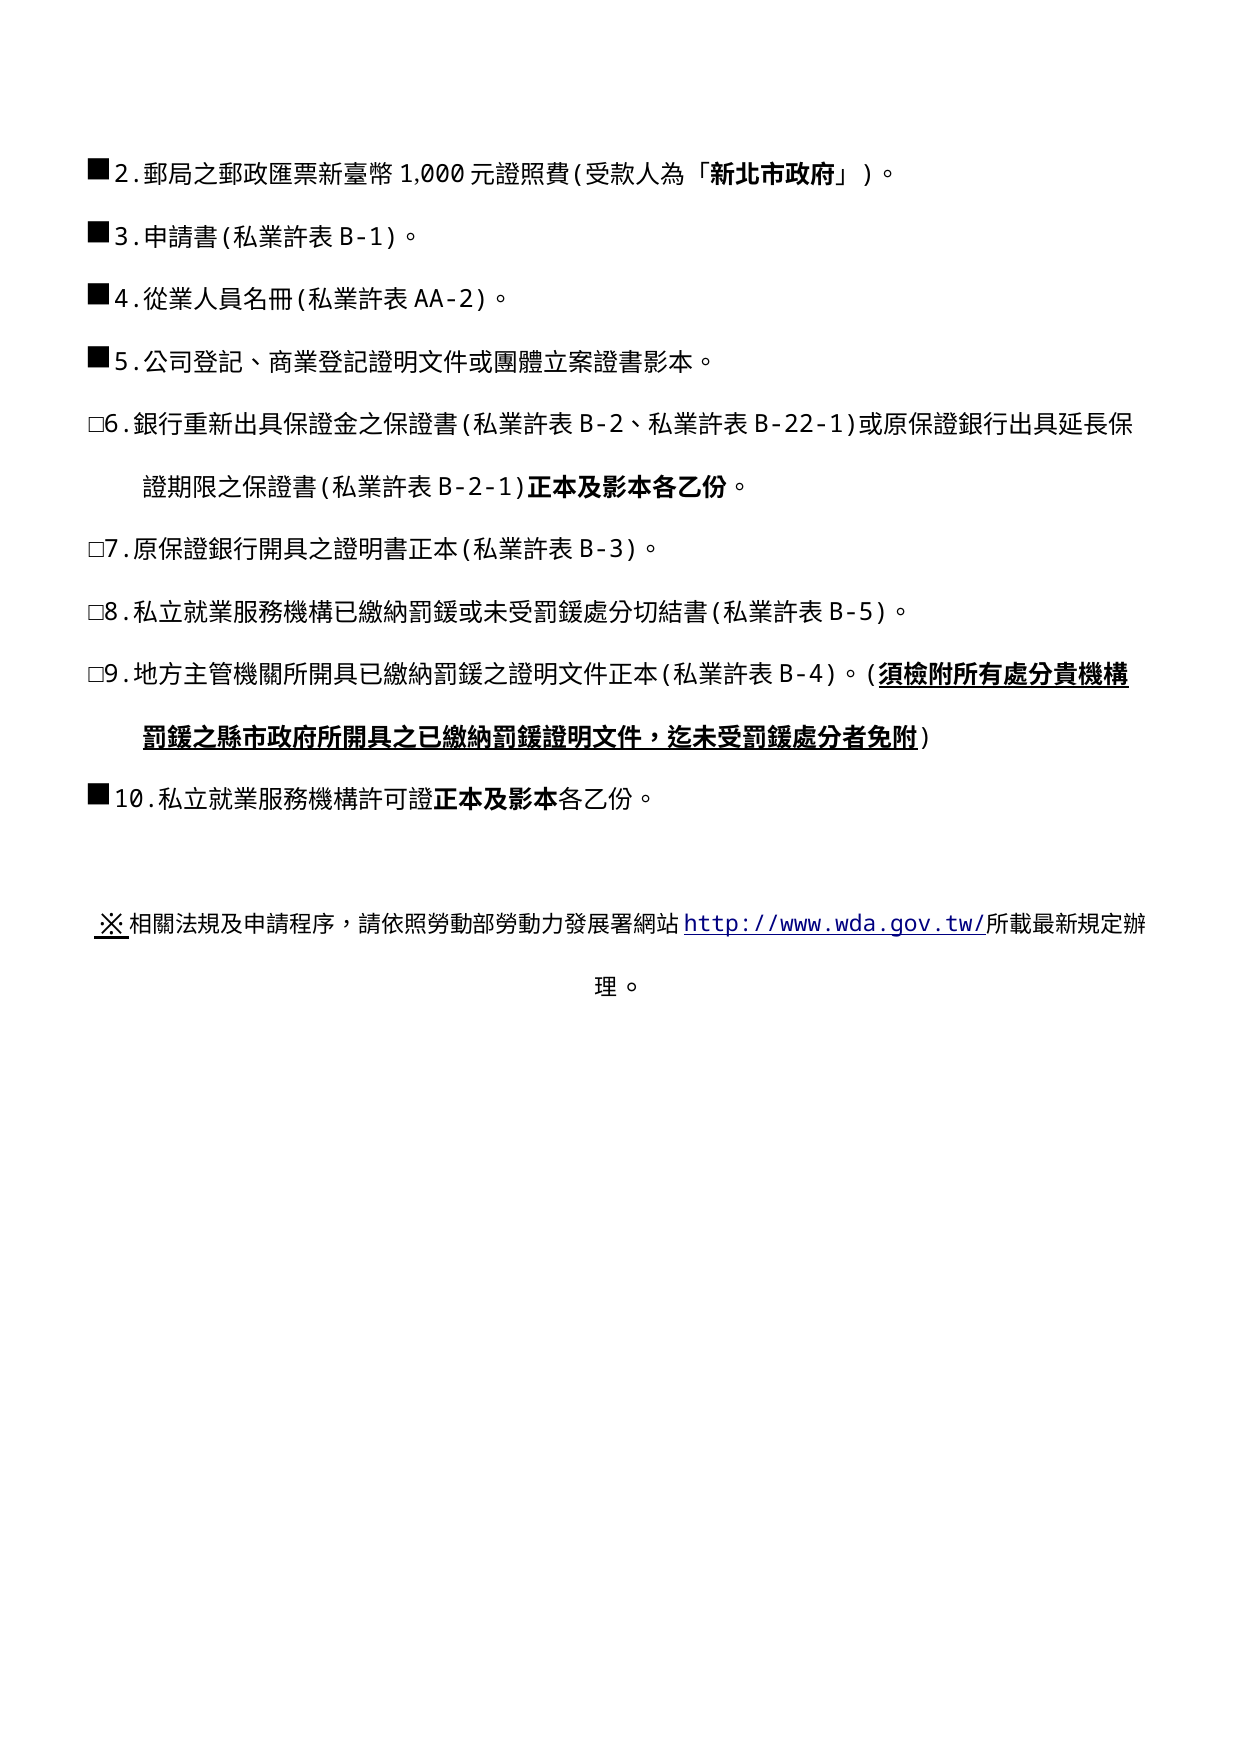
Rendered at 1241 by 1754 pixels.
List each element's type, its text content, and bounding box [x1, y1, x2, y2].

text 3.申請書(私業許表B-1)。 [89, 194, 1214, 256]
text ※相關法規及申請程序，請依照勞動部勞動力發展署網站http://www.wda.gov.tw/所載最新規定辦理。 [89, 881, 1152, 1006]
text □9.地方主管機關所開具已繳納罰鍰之證明文件正本(私業許表B-4)。(須檢附所有處分貴機構罰鍰之縣市政府所開具之已繳納罰鍰證明文件，迄未受罰鍰處分者免附) [88, 631, 1152, 756]
text 4.從業人員名冊(私業許表AA-2)。 [89, 256, 1152, 319]
text 2.郵局之郵政匯票新臺幣1,000元證照費(受款人為「新北市政府」)。 [89, 131, 1152, 194]
text □7.原保證銀行開具之證明書正本(私業許表B-3)。 [89, 506, 1152, 569]
text □6.銀行重新出具保證金之保證書(私業許表B-2、私業許表B-22-1)或原保證銀行出具延長保證期限之保證書(私業許表B-2-1)正本及影本各乙份。 [89, 381, 1152, 506]
text 10.私立就業服務機構許可證正本及影本各乙份。 [89, 756, 1152, 819]
text 5.公司登記、商業登記證明文件或團體立案證書影本。 [89, 319, 1152, 381]
text □8.私立就業服務機構已繳納罰鍰或未受罰鍰處分切結書(私業許表B-5)。 [88, 569, 1152, 631]
